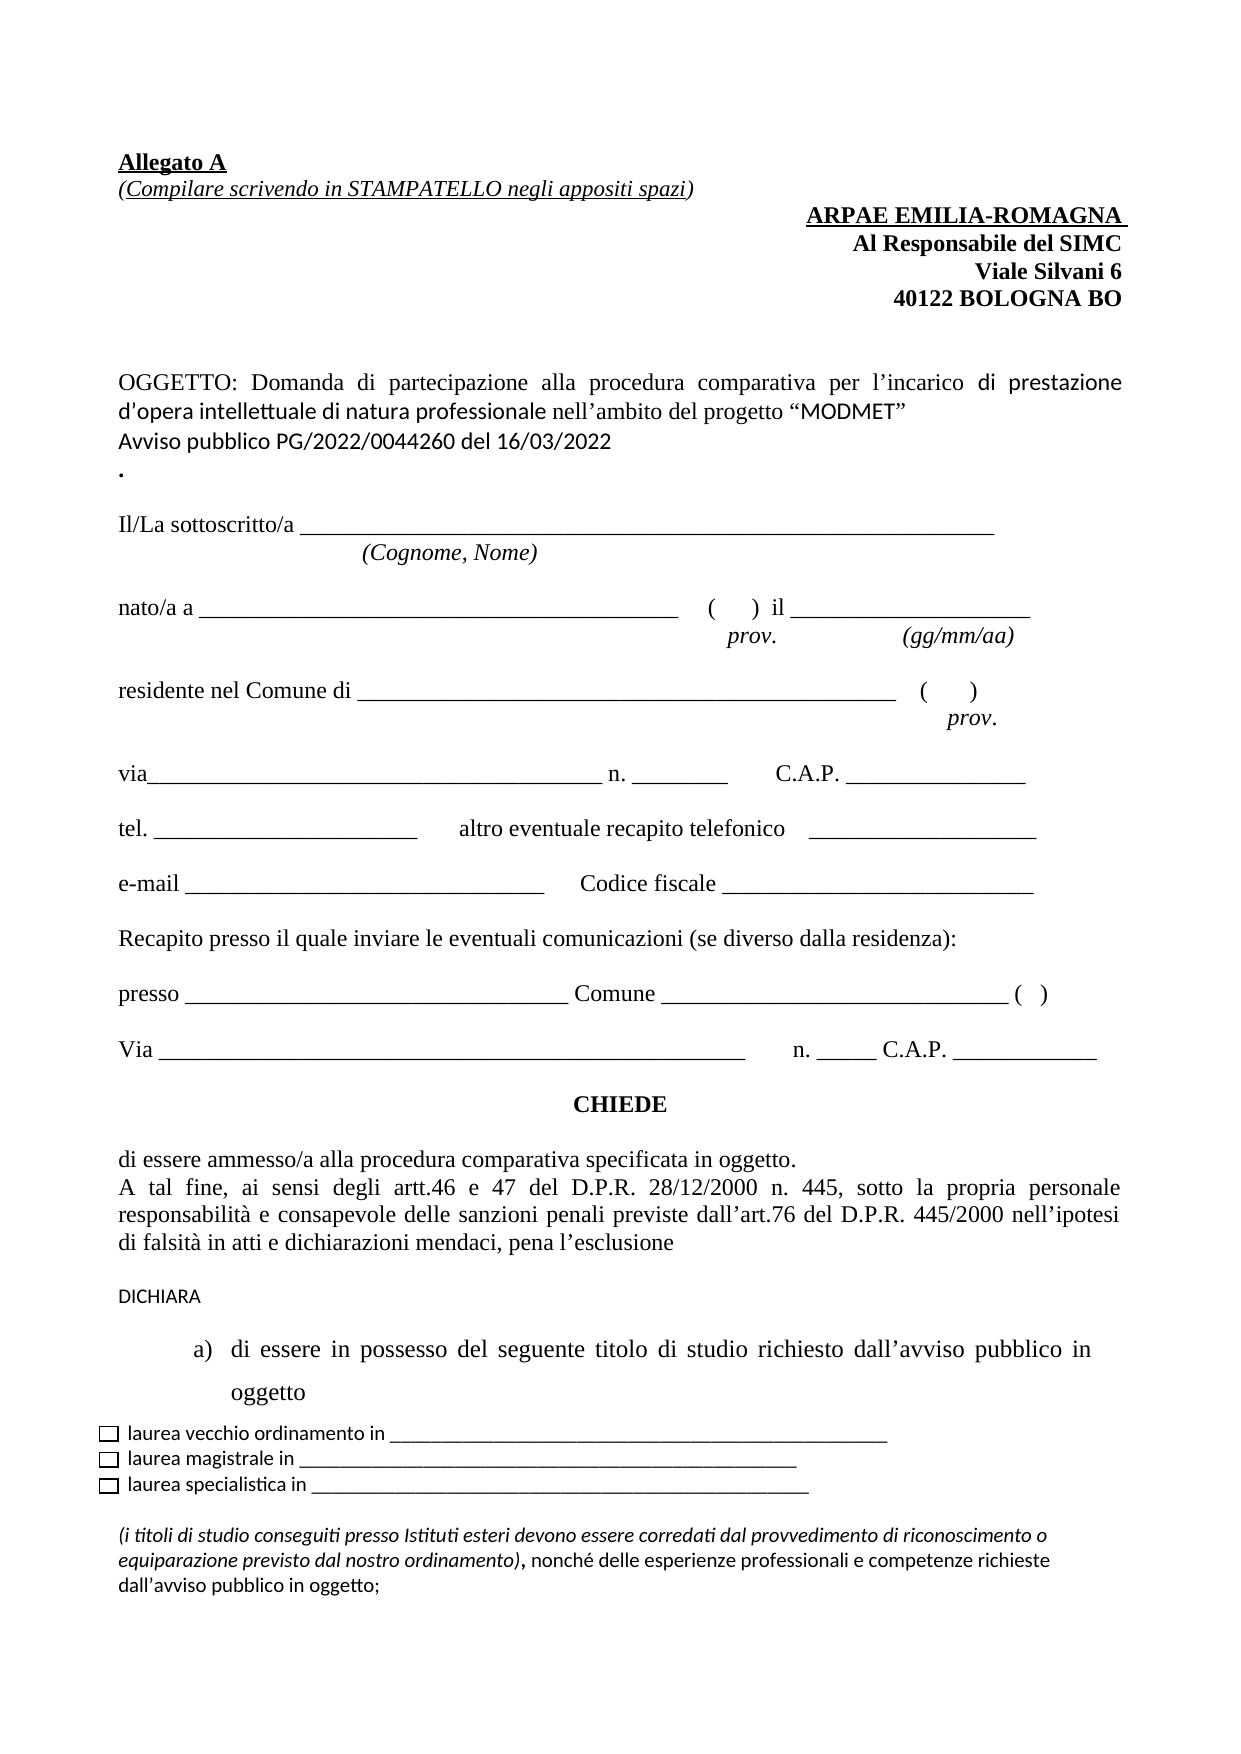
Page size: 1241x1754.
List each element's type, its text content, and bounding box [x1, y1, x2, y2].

text DICHIARA [118, 1283, 1122, 1308]
text laurea specialistica in ________________________________________________ [118, 1471, 1122, 1496]
text prov. [906, 703, 1122, 731]
text Viale Silvani 6 [118, 257, 1122, 284]
text (Cognome, Nome) [362, 538, 1122, 565]
text Via _________________________________________________ n. _____ C.A.P. ____________ [118, 1035, 1122, 1062]
text prov. (gg/mm/aa) [512, 621, 1122, 648]
text nato/a a ________________________________________ ( ) il ____________________ [118, 593, 1122, 621]
text laurea magistrale in ________________________________________________ [118, 1446, 1122, 1471]
text laurea vecchio ordinamento in ________________________________________________ [118, 1420, 1122, 1446]
text presso ________________________________ Comune _____________________________ ( ) [118, 979, 1122, 1007]
text OGGETTO: Domanda di partecipazione alla procedura comparativa per l’incarico di prestazione d’opera intellettuale di natura professionale nell’ambito del progetto “MODMET” [118, 367, 1122, 426]
text 40122 BOLOGNA BO [118, 284, 1122, 312]
text Al Responsabile del SIMC [118, 229, 1122, 257]
list di essere in possesso del seguente titolo di studio richiesto dall’avviso pubblico in oggetto [193, 1334, 1093, 1406]
text residente nel Comune di _____________________________________________ ( ) [118, 676, 1122, 703]
text Avviso pubblico PG/2022/0044260 del 16/03/2022 [118, 426, 1122, 455]
text Recapito presso il quale inviare le eventuali comunicazioni (se diverso dalla residenza): [118, 924, 1122, 952]
text A tal fine, ai sensi degli artt.46 e 47 del D.P.R. 28/12/2000 n. 445, sotto la propria personale responsabilità e consapevole delle sanzioni penali previste dall’art.76 del D.P.R. 445/2000 nell’ipotesi di falsità in atti e dichiarazioni mendaci, pena l’esclusione [118, 1173, 1122, 1256]
text (Compilare scrivendo in STAMPATELLO negli appositi spazi) [118, 175, 1122, 202]
text e-mail ______________________________ Codice fiscale __________________________ [118, 869, 1122, 897]
text Il/La sottoscritto/a __________________________________________________________ [118, 510, 1122, 538]
text (i titoli di studio conseguiti presso Istituti esteri devono essere corredati dal provvedimento di riconoscimento o equiparazione previsto dal nostro ordinamento), nonché delle esperienze professionali e competenze richieste dall’avviso pubblico in oggetto; [118, 1522, 1122, 1598]
text CHIEDE [118, 1090, 1122, 1117]
text tel. ______________________ altro eventuale recapito telefonico ___________________ [118, 814, 1122, 841]
text Allegato A [118, 148, 1122, 175]
text ARPAE EMILIA-ROMAGNA [118, 202, 1122, 229]
text di essere ammesso/a alla procedura comparativa specificata in oggetto. [118, 1145, 1122, 1173]
text via______________________________________ n. ________ C.A.P. _______________ [118, 759, 1122, 786]
text . [118, 455, 1122, 483]
